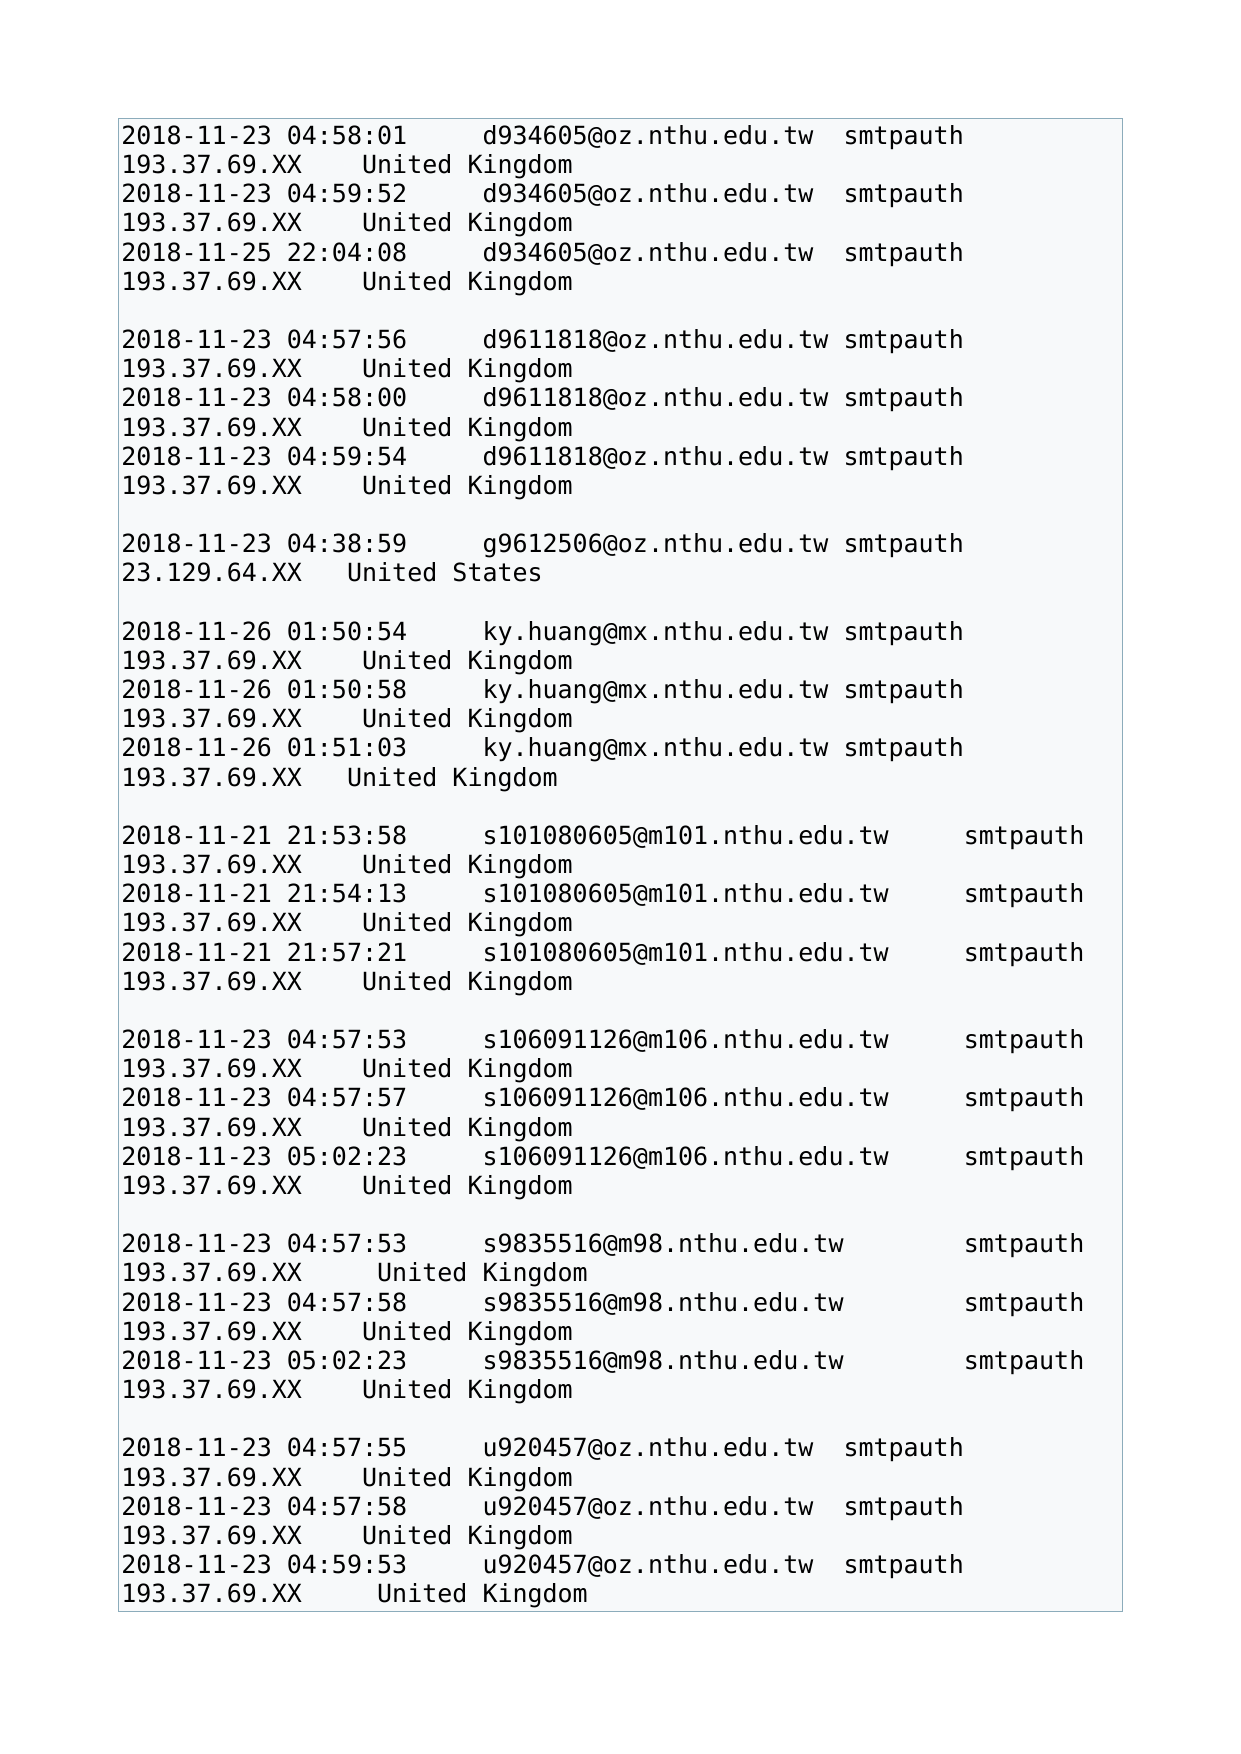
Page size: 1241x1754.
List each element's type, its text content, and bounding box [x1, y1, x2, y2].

text 2018-11-23 04:58:01 d934605@oz.nthu.edu.tw smtpauth 193.37.69.XX United Kingdom 2018-11-23 04:59:52 d934605@oz.nthu.edu.tw smtpauth 193.37.69.XX United Kingdom 2018-11-25 22:04:08 d934605@oz.nthu.edu.tw smtpauth 193.37.69.XX United Kingdom 2018-11-23 04:57:56 d9611818@oz.nthu.edu.tw smtpauth 193.37.69.XX United Kingdom 2018-11-23 04:58:00 d9611818@oz.nthu.edu.tw smtpauth 193.37.69.XX United Kingdom 2018-11-23 04:59:54 d9611818@oz.nthu.edu.tw smtpauth 193.37.69.XX United Kingdom 2018-11-23 04:38:59 g9612506@oz.nthu.edu.tw smtpauth 23.129.64.XX United States 2018-11-26 01:50:54 ky.huang@mx.nthu.edu.tw smtpauth 193.37.69.XX United Kingdom 2018-11-26 01:50:58 ky.huang@mx.nthu.edu.tw smtpauth 193.37.69.XX United Kingdom 2018-11-26 01:51:03 ky.huang@mx.nthu.edu.tw smtpauth 193.37.69.XX United Kingdom 2018-11-21 21:53:58 s101080605@m101.nthu.edu.tw smtpauth 193.37.69.XX United Kingdom 2018-11-21 21:54:13 s101080605@m101.nthu.edu.tw smtpauth 193.37.69.XX United Kingdom 2018-11-21 21:57:21 s101080605@m101.nthu.edu.tw smtpauth 193.37.69.XX United Kingdom 2018-11-23 04:57:53 s106091126@m106.nthu.edu.tw smtpauth 193.37.69.XX United Kingdom 2018-11-23 04:57:57 s106091126@m106.nthu.edu.tw smtpauth 193.37.69.XX United Kingdom 2018-11-23 05:02:23 s106091126@m106.nthu.edu.tw smtpauth 193.37.69.XX United Kingdom 2018-11-23 04:57:53 s9835516@m98.nthu.edu.tw smtpauth 193.37.69.XX United Kingdom 2018-11-23 04:57:58 s9835516@m98.nthu.edu.tw smtpauth 193.37.69.XX United Kingdom 2018-11-23 05:02:23 s9835516@m98.nthu.edu.tw smtpauth 193.37.69.XX United Kingdom 2018-11-23 04:57:55 u920457@oz.nthu.edu.tw smtpauth 193.37.69.XX United Kingdom 2018-11-23 04:57:58 u920457@oz.nthu.edu.tw smtpauth 193.37.69.XX United Kingdom 2018-11-23 04:59:53 u920457@oz.nthu.edu.tw smtpauth 193.37.69.XX United Kingdom [119, 119, 1122, 1611]
